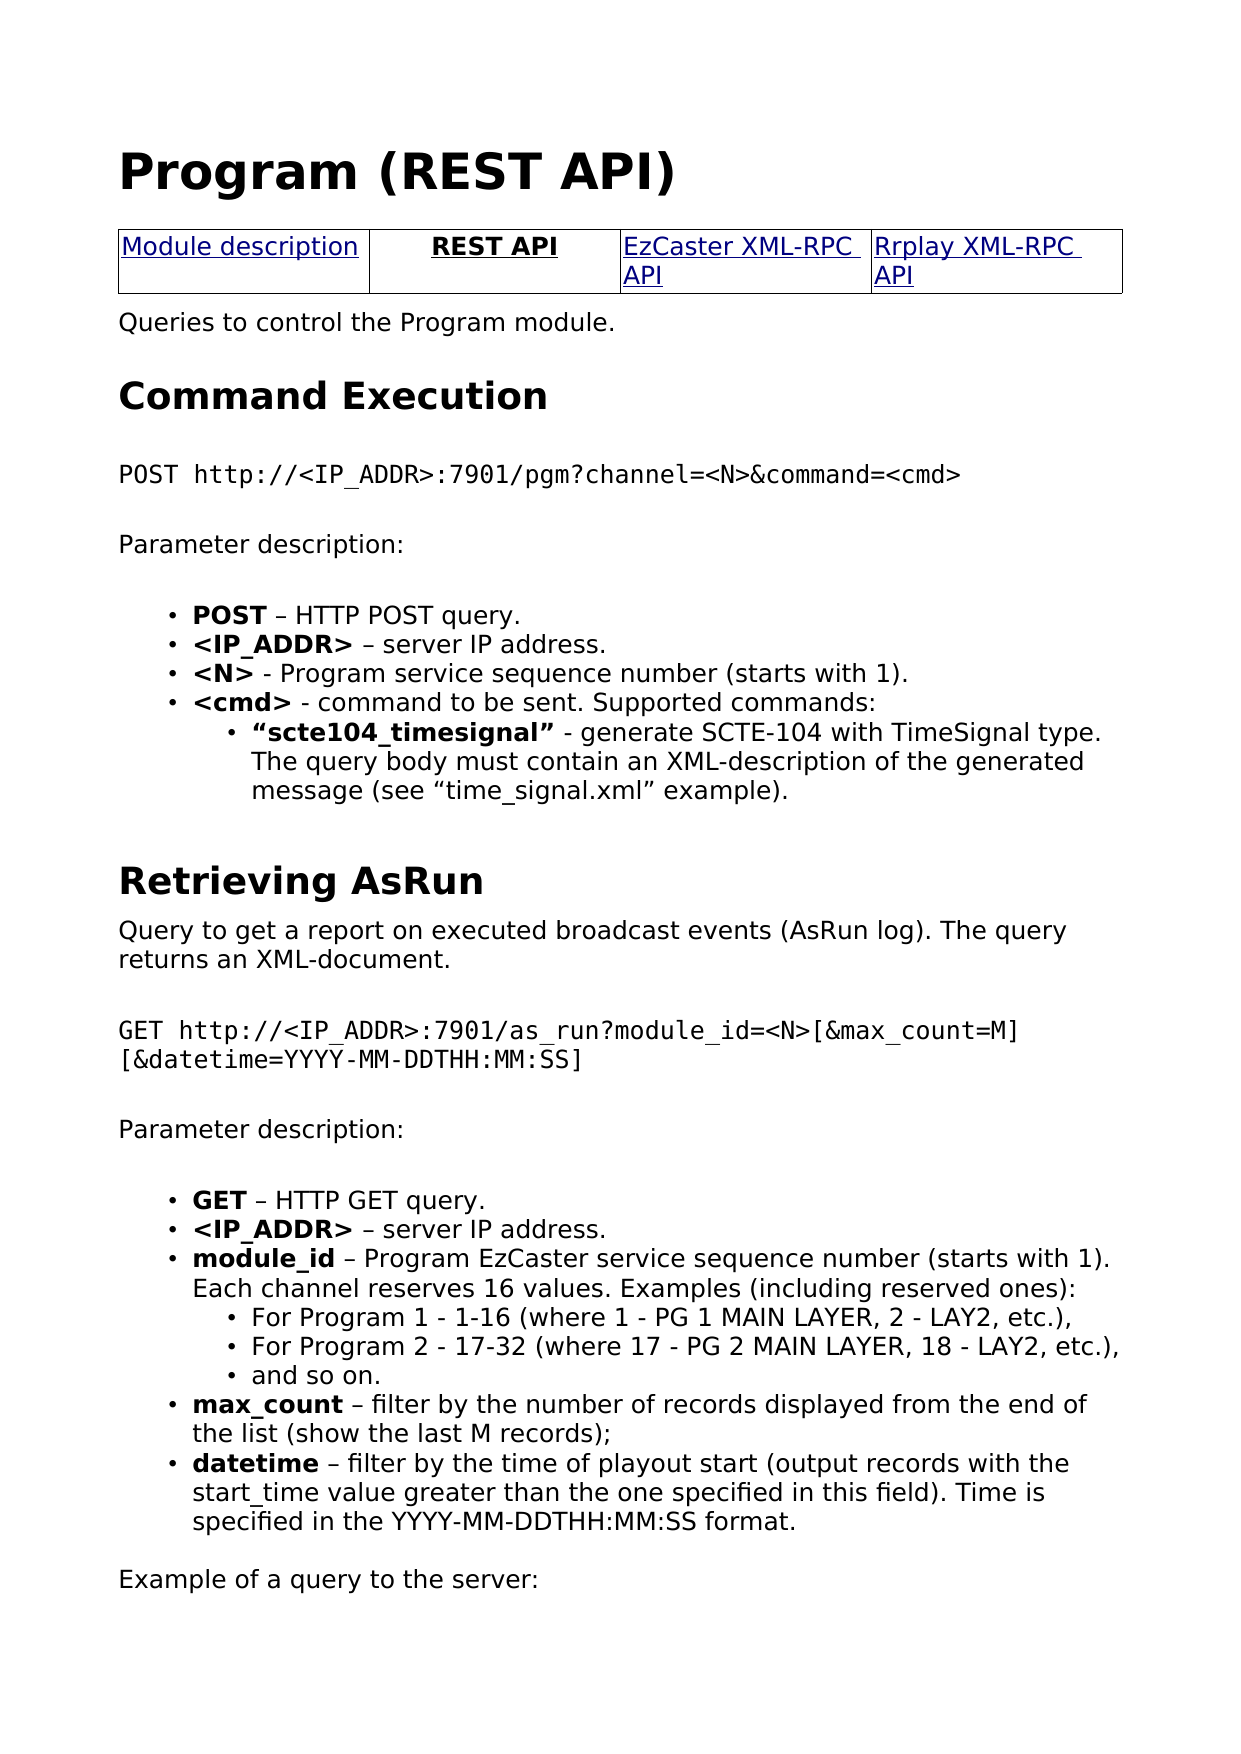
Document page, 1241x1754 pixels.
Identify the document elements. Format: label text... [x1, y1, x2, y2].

list <N> - Program service sequence number (starts with 1). [177, 659, 1122, 688]
list datetime – filter by the time of playout start (output records with the start_time value greater than the one specified in this field). Time is specified in the YYYY-MM-DDTHH:MM:SS format. [177, 1449, 1122, 1536]
list and so on. [236, 1361, 1122, 1390]
text Queries to control the Program module. [118, 308, 1122, 337]
list module_id – Program EzCaster service sequence number (starts with 1). Each channel reserves 16 values. Examples (including reserved ones): [177, 1244, 1122, 1303]
list <IP_ADDR> – server IP address. [177, 1215, 1122, 1244]
list <IP_ADDR> – server IP address. [177, 630, 1122, 659]
subtitle Command Execution [118, 374, 1122, 418]
list max_count – filter by the number of records displayed from the end of the list (show the last M records); [177, 1390, 1122, 1449]
list For Program 1 - 1-16 (where 1 - PG 1 MAIN LAYER, 2 - LAY2, etc.), [236, 1303, 1122, 1332]
list For Program 2 - 17-32 (where 17 - PG 2 MAIN LAYER, 18 - LAY2, etc.), [236, 1332, 1122, 1361]
table_header REST API [370, 230, 620, 293]
text Query to get a report on executed broadcast events (AsRun log). The query returns an XML-document. [118, 916, 1122, 974]
table_header Module description [119, 230, 369, 293]
table_header EzCaster XML-RPC API [621, 230, 871, 293]
text Parameter description: [118, 1115, 1122, 1144]
list POST – HTTP POST query. [177, 601, 1122, 630]
text Parameter description: [118, 530, 1122, 559]
text POST http://<IP_ADDR>:7901/pgm?channel=<N>&command=<cmd> [118, 431, 1122, 518]
text Example of a query to the server: [118, 1566, 1122, 1595]
list GET – HTTP GET query. [177, 1186, 1122, 1215]
table_header Rrplay XML-RPC API [872, 230, 1122, 293]
text GET http://<IP_ADDR>:7901/as_run?module_id=<N>[&max_count=M][&datetime=YYYY-MM-DDTHH:MM:SS] [118, 987, 1122, 1103]
list “scte104_timesignal” - generate SCTE-104 with TimeSignal type. The query body must contain an XML-description of the generated message (see “time_signal.xml” example). [236, 718, 1122, 805]
list <cmd> - command to be sent. Supported commands: [177, 688, 1122, 718]
subtitle Program (REST API) [118, 143, 1122, 201]
subtitle Retrieving AsRun [118, 860, 1122, 903]
